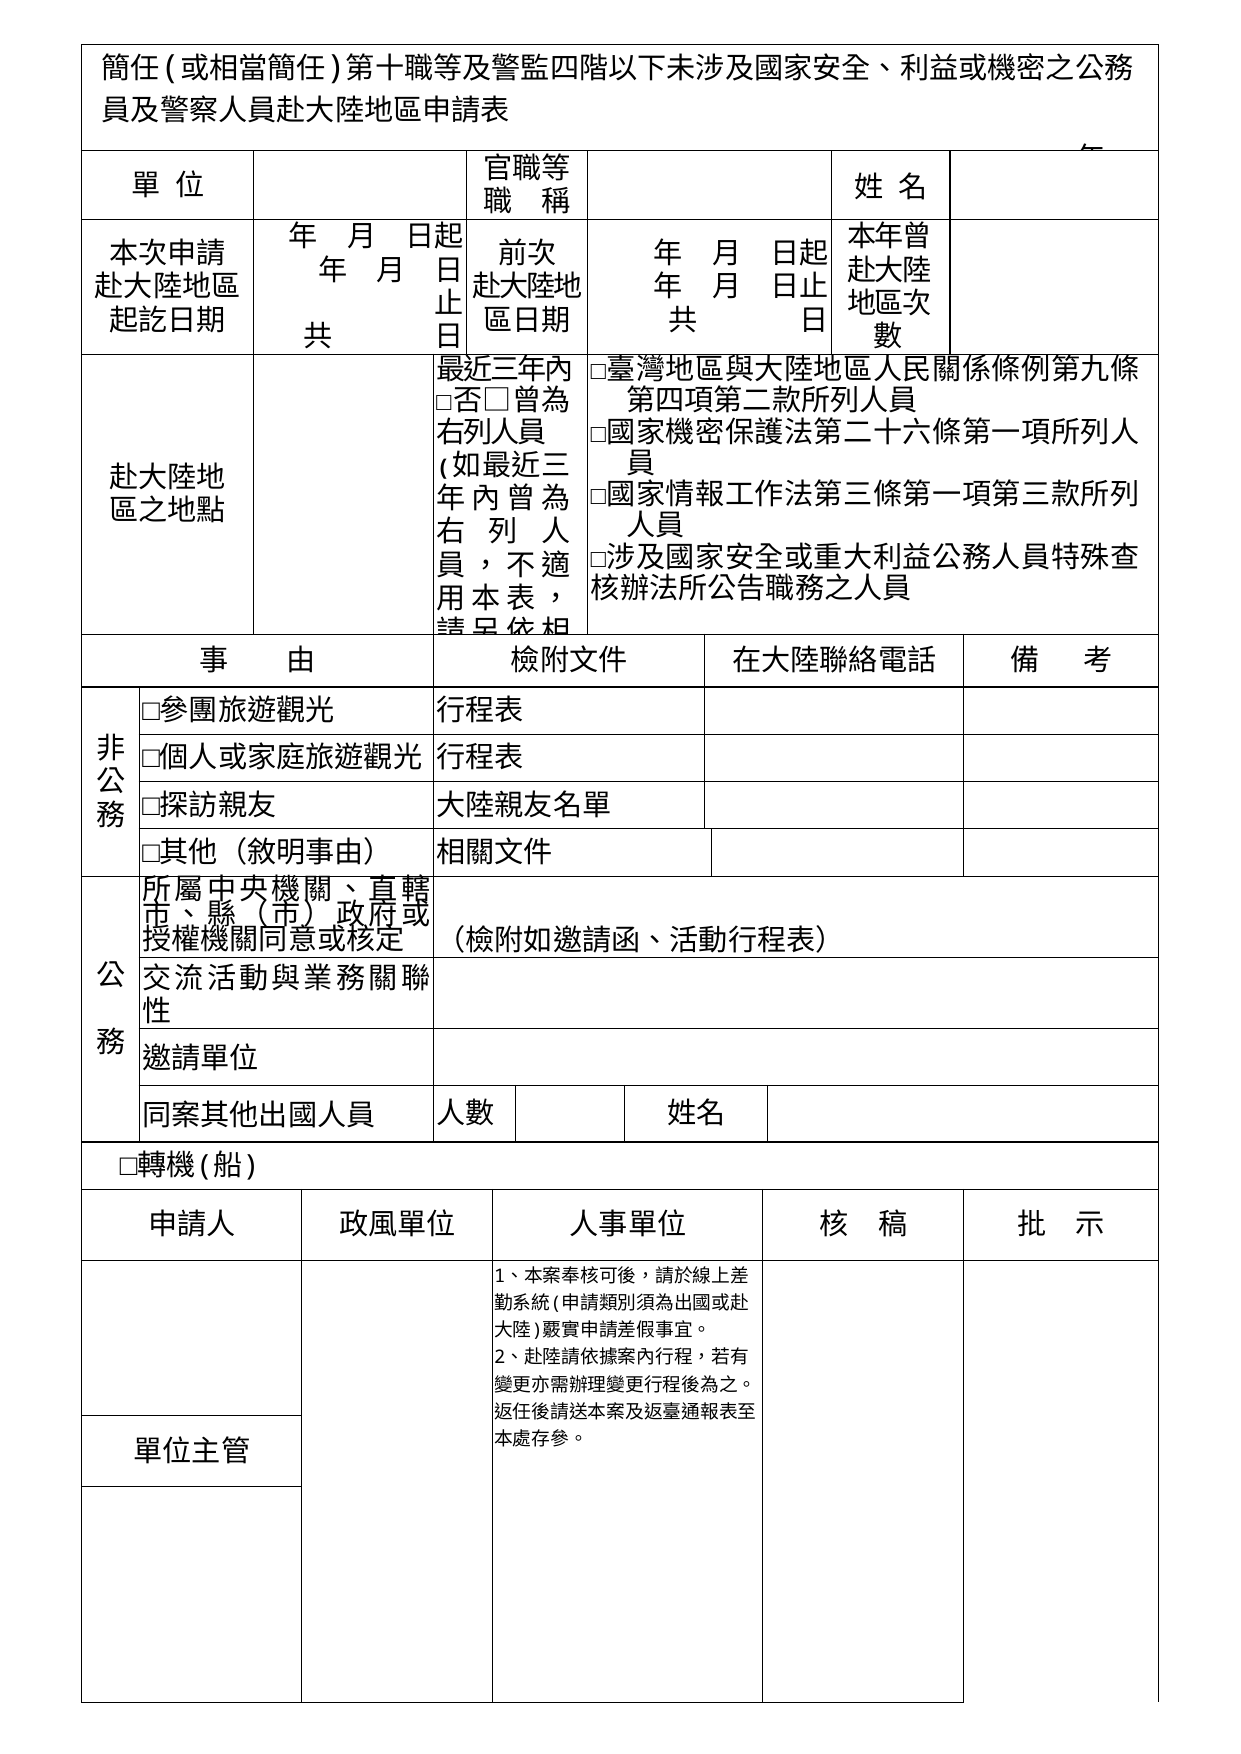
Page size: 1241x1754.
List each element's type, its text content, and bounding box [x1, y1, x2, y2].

table_cell 同案其他出國人員 [140, 1086, 433, 1141]
table_cell 公 務 [82, 877, 139, 1141]
table_cell 相關文件 [434, 829, 711, 876]
table_cell [254, 355, 433, 633]
table_cell □轉機(船) [82, 1143, 1158, 1189]
table_cell 姓 名 [832, 151, 949, 219]
table_cell [964, 782, 1158, 828]
table_cell 姓名 [625, 1086, 767, 1141]
table_cell [434, 1029, 1158, 1085]
table_header 簡任(或相當簡任)第十職等及警監四階以下未涉及國家安全、利益或機密之公務員及警察人員赴大陸地區申請表 年 月 日填 [82, 45, 1158, 150]
table_cell [964, 688, 1158, 734]
table_cell 前次 赴大陸地區日期 [467, 220, 587, 353]
table_cell 本年曾赴大陸地區次 數 [832, 220, 949, 353]
table_cell 最近三年內 □否□曾為右列人員 (如最近三年內曾為右列人員，不適用本表，請另依相關規定申請) [434, 355, 587, 633]
table_cell 本次申請 赴大陸地區起訖日期 [82, 220, 253, 353]
table_cell 行程表 [434, 735, 704, 781]
table_cell [964, 829, 1158, 876]
table_cell 非 公 務 [82, 688, 139, 876]
table_cell 申請人 [82, 1190, 301, 1259]
table_cell 事 由 [82, 635, 433, 686]
table_cell □探訪親友 [140, 782, 433, 828]
table_cell （檢附如邀請函、活動行程表） [434, 877, 1158, 957]
table_cell [951, 220, 1158, 353]
table_cell 政風單位 [302, 1190, 492, 1259]
table_cell 年 月 日起 年 月 日止 共 日 [254, 220, 466, 353]
table_cell □臺灣地區與大陸地區人民關係條例第九條第四項第二款所列人員 □國家機密保護法第二十六條第一項所列人員 □國家情報工作法第三條第一項第三款所列人員 □涉及國家安全或重大利益公務人員特殊查核辦法所公告職務之人員 [588, 355, 1158, 633]
table_cell [763, 1261, 963, 1702]
table_cell 批 示 [964, 1190, 1158, 1259]
table_cell [82, 1261, 301, 1415]
table_cell [712, 829, 963, 876]
table_cell 檢附文件 [434, 635, 704, 686]
table_cell [705, 688, 963, 734]
table_cell 單 位 [82, 151, 253, 219]
table_cell [254, 151, 466, 219]
table_cell [434, 958, 1158, 1028]
table_cell [82, 1487, 301, 1702]
table_cell 核 稿 [763, 1190, 963, 1259]
table_cell 人數 [434, 1086, 515, 1141]
table_cell 官職等 職 稱 [467, 151, 587, 219]
table_cell [951, 151, 1158, 219]
table_cell 大陸親友名單 [434, 782, 704, 828]
table_cell □個人或家庭旅遊觀光 [140, 735, 433, 781]
table_cell [302, 1261, 492, 1702]
table_cell [705, 782, 963, 828]
table_cell □其他（敘明事由） [140, 829, 433, 876]
table_cell 行程表 [434, 688, 704, 734]
table_cell 赴大陸地 區之地點 [82, 355, 253, 633]
table_cell 邀請單位 [140, 1029, 433, 1085]
table_cell 所屬中央機關、直轄市、縣（市）政府或授權機關同意或核定 [140, 877, 433, 957]
table_cell 1、本案奉核可後，請於線上差勤系統(申請類別須為出國或赴大陸)覈實申請差假事宜。 2、赴陸請依據案內行程，若有變更亦需辦理變更行程後為之。返任後請送本案及返臺通報表至本處存參。 [493, 1261, 762, 1702]
table_cell 備 考 [964, 635, 1158, 686]
table_cell [588, 151, 831, 219]
table_cell 單位主管 [82, 1416, 301, 1486]
table_cell [516, 1086, 624, 1141]
table_cell [768, 1086, 1158, 1141]
table_cell □參團旅遊觀光 [140, 688, 433, 734]
table_cell 年 月 日起 年 月 日止 共 日 [588, 220, 831, 353]
table_cell 交流活動與業務關聯性 [140, 958, 433, 1028]
table_cell [705, 735, 963, 781]
table_cell [964, 1261, 1158, 1702]
table_cell 在大陸聯絡電話 [705, 635, 963, 686]
table_cell 人事單位 [493, 1190, 762, 1259]
table_cell [964, 735, 1158, 781]
